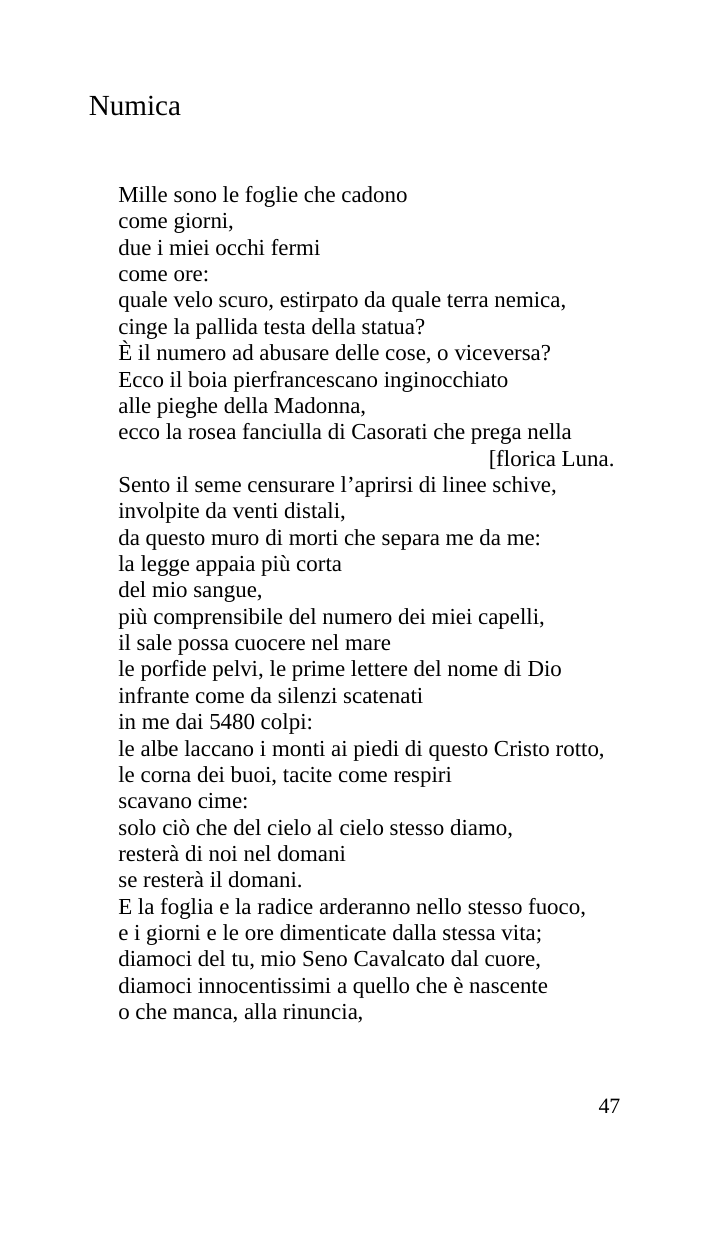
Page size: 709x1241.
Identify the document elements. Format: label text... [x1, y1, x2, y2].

text come ore: [88, 260, 620, 287]
text scavano cime: [88, 787, 620, 814]
text diamoci del tu, mio Seno Cavalcato dal cuore, [88, 945, 620, 972]
text le corna dei buoi, tacite come respiri [88, 761, 620, 787]
text diamoci innocentissimi a quello che è nascente [88, 972, 620, 998]
text Sento il seme censurare l’aprirsi di linee schive, [88, 471, 620, 497]
text Mille sono le foglie che cadono [88, 181, 620, 207]
text E la foglia e la radice arderanno nello stesso fuoco, [88, 893, 620, 919]
text solo ciò che del cielo al cielo stesso diamo, [88, 814, 620, 840]
text e i giorni e le ore dimenticate dalla stessa vita; [88, 919, 620, 945]
text [florica Luna. [88, 445, 620, 471]
text involpite da venti distali, [88, 497, 620, 524]
text ecco la rosea fanciulla di Casorati che prega nella [88, 418, 620, 445]
text le porfide pelvi, le prime lettere del nome di Dio [88, 656, 620, 682]
text due i miei occhi fermi [88, 234, 620, 260]
text È il numero ad abusare delle cose, o viceversa? [88, 339, 620, 366]
text la legge appaia più corta [88, 550, 620, 576]
text come giorni, [88, 207, 620, 234]
text più comprensibile del numero dei miei capelli, [88, 603, 620, 629]
text resterà di noi nel domani [88, 840, 620, 866]
text cinge la pallida testa della statua? [88, 313, 620, 339]
text in me dai 5480 colpi: [88, 708, 620, 734]
text il sale possa cuocere nel mare [88, 629, 620, 656]
text se resterà il domani. [88, 866, 620, 893]
text le albe laccano i monti ai piedi di questo Cristo rotto, [88, 734, 620, 761]
text Numica [88, 88, 620, 122]
text o che manca, alla rinuncia, [88, 998, 620, 1024]
text quale velo scuro, estirpato da quale terra nemica, [88, 287, 620, 313]
text infrante come da silenzi scatenati [88, 682, 620, 708]
text da questo muro di morti che separa me da me: [88, 524, 620, 550]
text alle pieghe della Madonna, [88, 392, 620, 418]
text del mio sangue, [88, 576, 620, 603]
text Ecco il boia pierfrancescano inginocchiato [88, 366, 620, 392]
